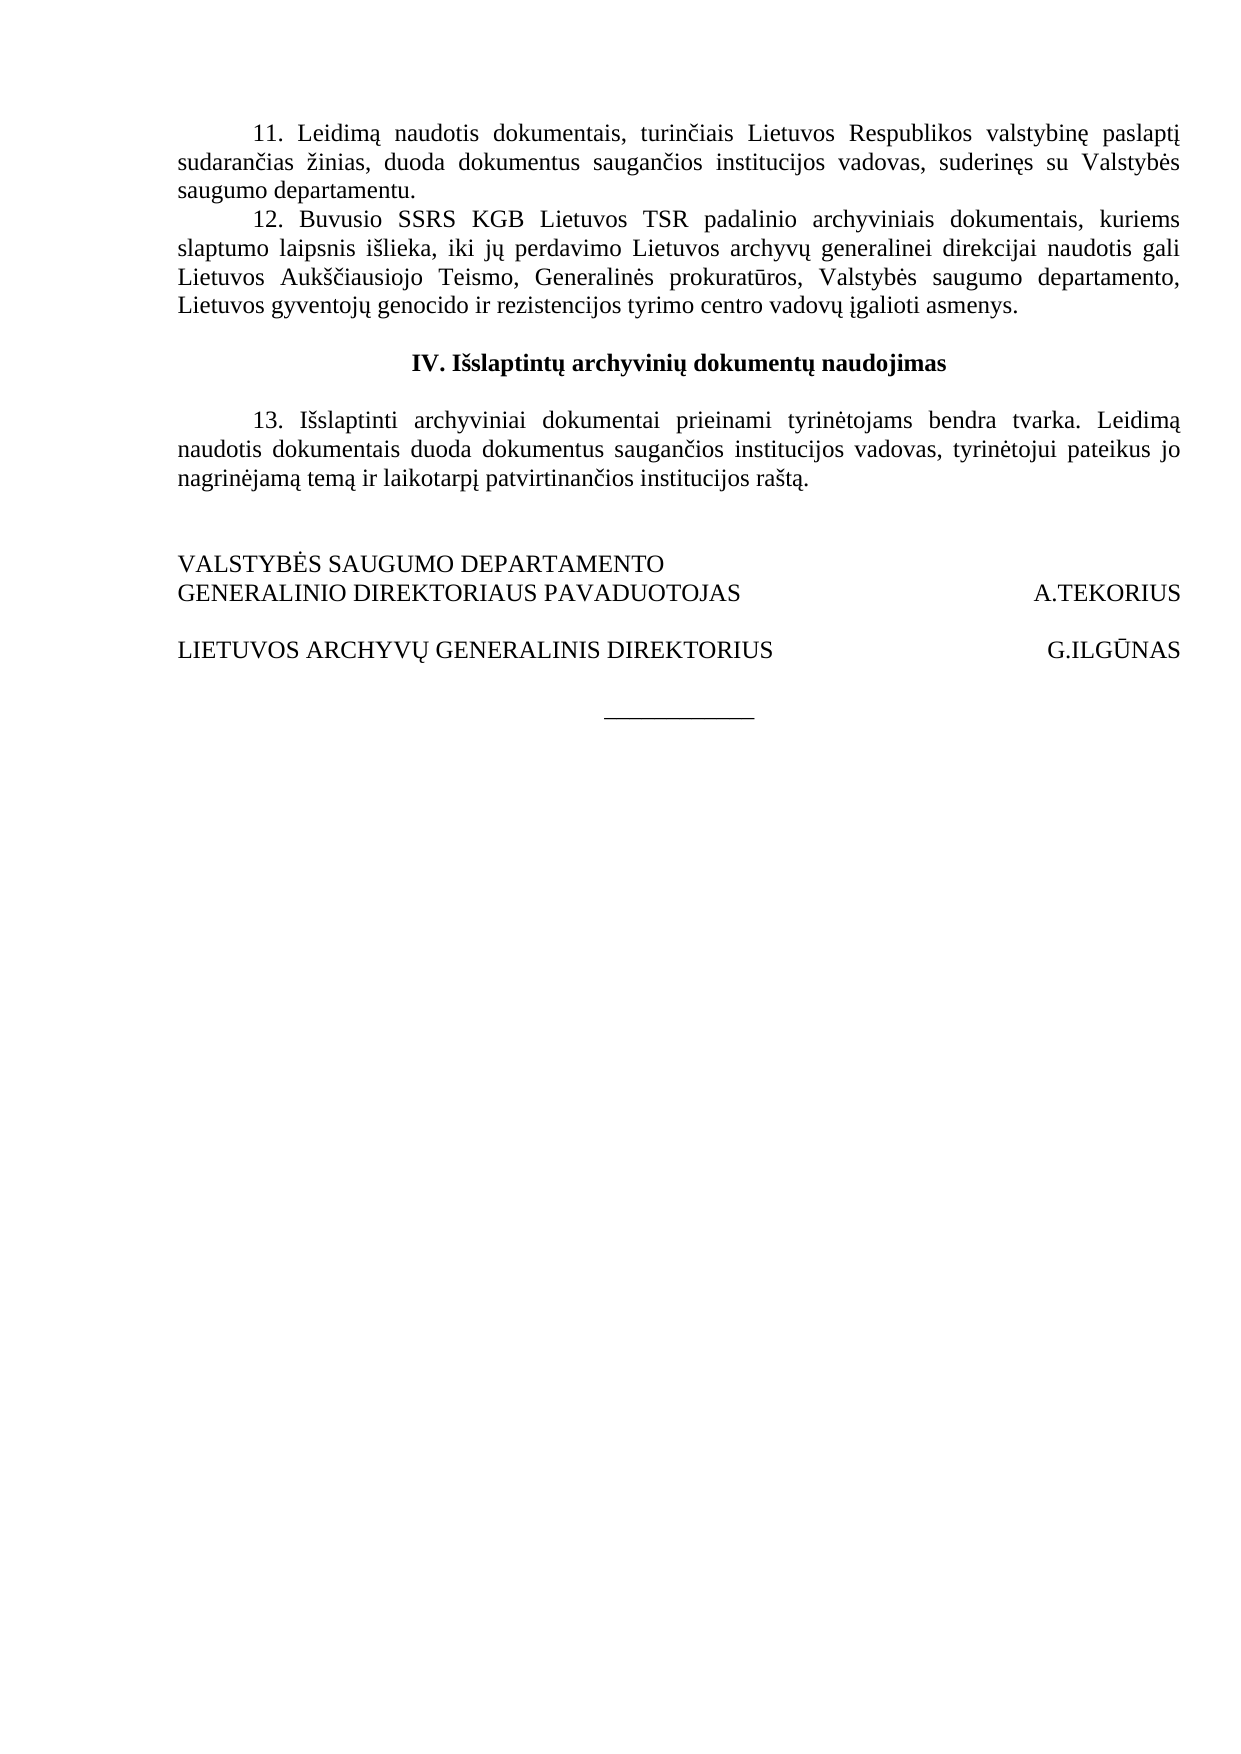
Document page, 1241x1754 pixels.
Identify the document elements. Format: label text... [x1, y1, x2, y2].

text GENERALINIO DIREKTORIAUS PAVADUOTOJAS A.TEKORIUS [177, 578, 1181, 607]
text VALSTYBĖS SAUGUMO DEPARTAMENTO [177, 549, 1181, 578]
text 11. Leidimą naudotis dokumentais, turinčiais Lietuvos Respublikos valstybinę paslaptį sudarančias žinias, duoda dokumentus saugančios institucijos vadovas, suderinęs su Valstybės saugumo departamentu. [177, 118, 1181, 204]
text ____________ [177, 693, 1181, 722]
text LIETUVOS ARCHYVŲ GENERALINIS DIREKTORIUS G.ILGŪNAS [177, 636, 1181, 664]
text IV. Išslaptintų archyvinių dokumentų naudojimas [177, 348, 1181, 377]
text 12. Buvusio SSRS KGB Lietuvos TSR padalinio archyviniais dokumentais, kuriems slaptumo laipsnis išlieka, iki jų perdavimo Lietuvos archyvų generalinei direkcijai naudotis gali Lietuvos Aukščiausiojo Teismo, Generalinės prokuratūros, Valstybės saugumo departamento, Lietuvos gyventojų genocido ir rezistencijos tyrimo centro vadovų įgalioti asmenys. [177, 204, 1181, 319]
text 13. Išslaptinti archyviniai dokumentai prieinami tyrinėtojams bendra tvarka. Leidimą naudotis dokumentais duoda dokumentus saugančios institucijos vadovas, tyrinėtojui pateikus jo nagrinėjamą temą ir laikotarpį patvirtinančios institucijos raštą. [177, 406, 1181, 492]
